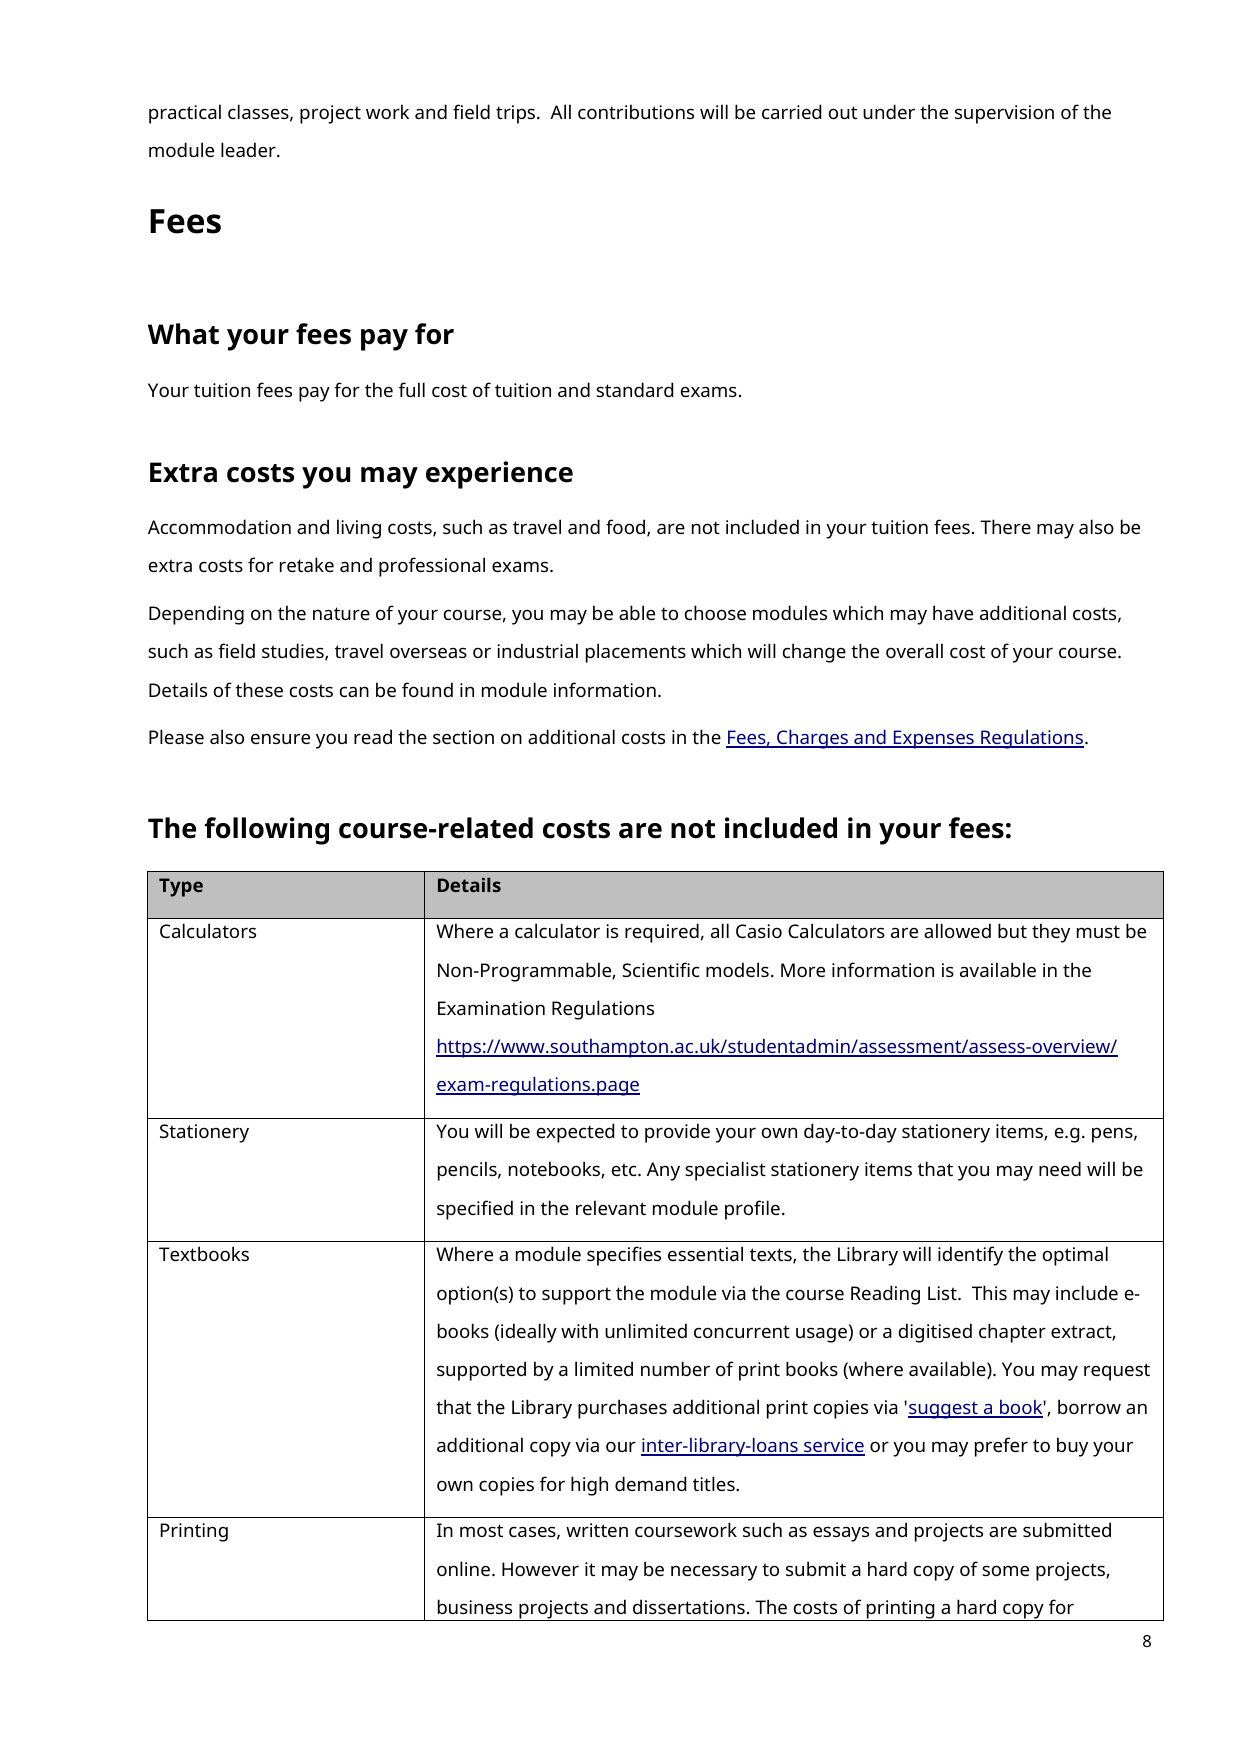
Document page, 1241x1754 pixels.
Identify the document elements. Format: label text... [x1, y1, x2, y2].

table_cell Printing [148, 1518, 424, 1619]
table_cell In most cases, written coursework such as essays and projects are submitted online. However it may be necessary to submit a hard copy of some projects, business projects and dissertations. The costs of printing a hard copy for [425, 1518, 1163, 1619]
table_cell Textbooks [148, 1242, 424, 1517]
text Your tuition fees pay for the full cost of tuition and standard exams. [148, 377, 1152, 403]
text practical classes, project work and field trips. All contributions will be carried out under the supervision of the module leader. [148, 99, 1152, 163]
subtitle What your fees pay for [148, 316, 1152, 353]
text Accommodation and living costs, such as travel and food, are not included in your tuition fees. There may also be extra costs for retake and professional exams. [148, 514, 1152, 578]
subtitle Fees [148, 198, 1152, 243]
text Depending on the nature of your course, you may be able to choose modules which may have additional costs, such as field studies, travel overseas or industrial placements which will change the overall cost of your course. Details of these costs can be found in module information. [148, 600, 1152, 702]
table_header Details [425, 872, 1163, 918]
table_cell Stationery [148, 1119, 424, 1241]
table_cell You will be expected to provide your own day-to-day stationery items, e.g. pens, pencils, notebooks, etc. Any specialist stationery items that you may need will be specified in the relevant module profile. [425, 1119, 1163, 1241]
table_cell Calculators [148, 919, 424, 1117]
table_cell Where a module specifies essential texts, the Library will identify the optimal option(s) to support the module via the course Reading List. This may include e-books (ideally with unlimited concurrent usage) or a digitised chapter extract, supported by a limited number of print books (where available). You may request that the Library purchases additional print copies via 'suggest a book', borrow an additional copy via our inter-library-loans service or you may prefer to buy your own copies for high demand titles. [425, 1242, 1163, 1517]
table_header Type [148, 872, 424, 918]
table_cell Where a calculator is required, all Casio Calculators are allowed but they must be Non-Programmable, Scientific models. More information is available in the Examination Regulations https://www.southampton.ac.uk/studentadmin/assessment/assess-overview/exam-regulations.page [425, 919, 1163, 1117]
subtitle Extra costs you may experience [148, 453, 1152, 490]
subtitle The following course-related costs are not included in your fees: [148, 809, 1152, 846]
text Please also ensure you read the section on additional costs in the Fees, Charges and Expenses Regulations. [148, 724, 1152, 750]
